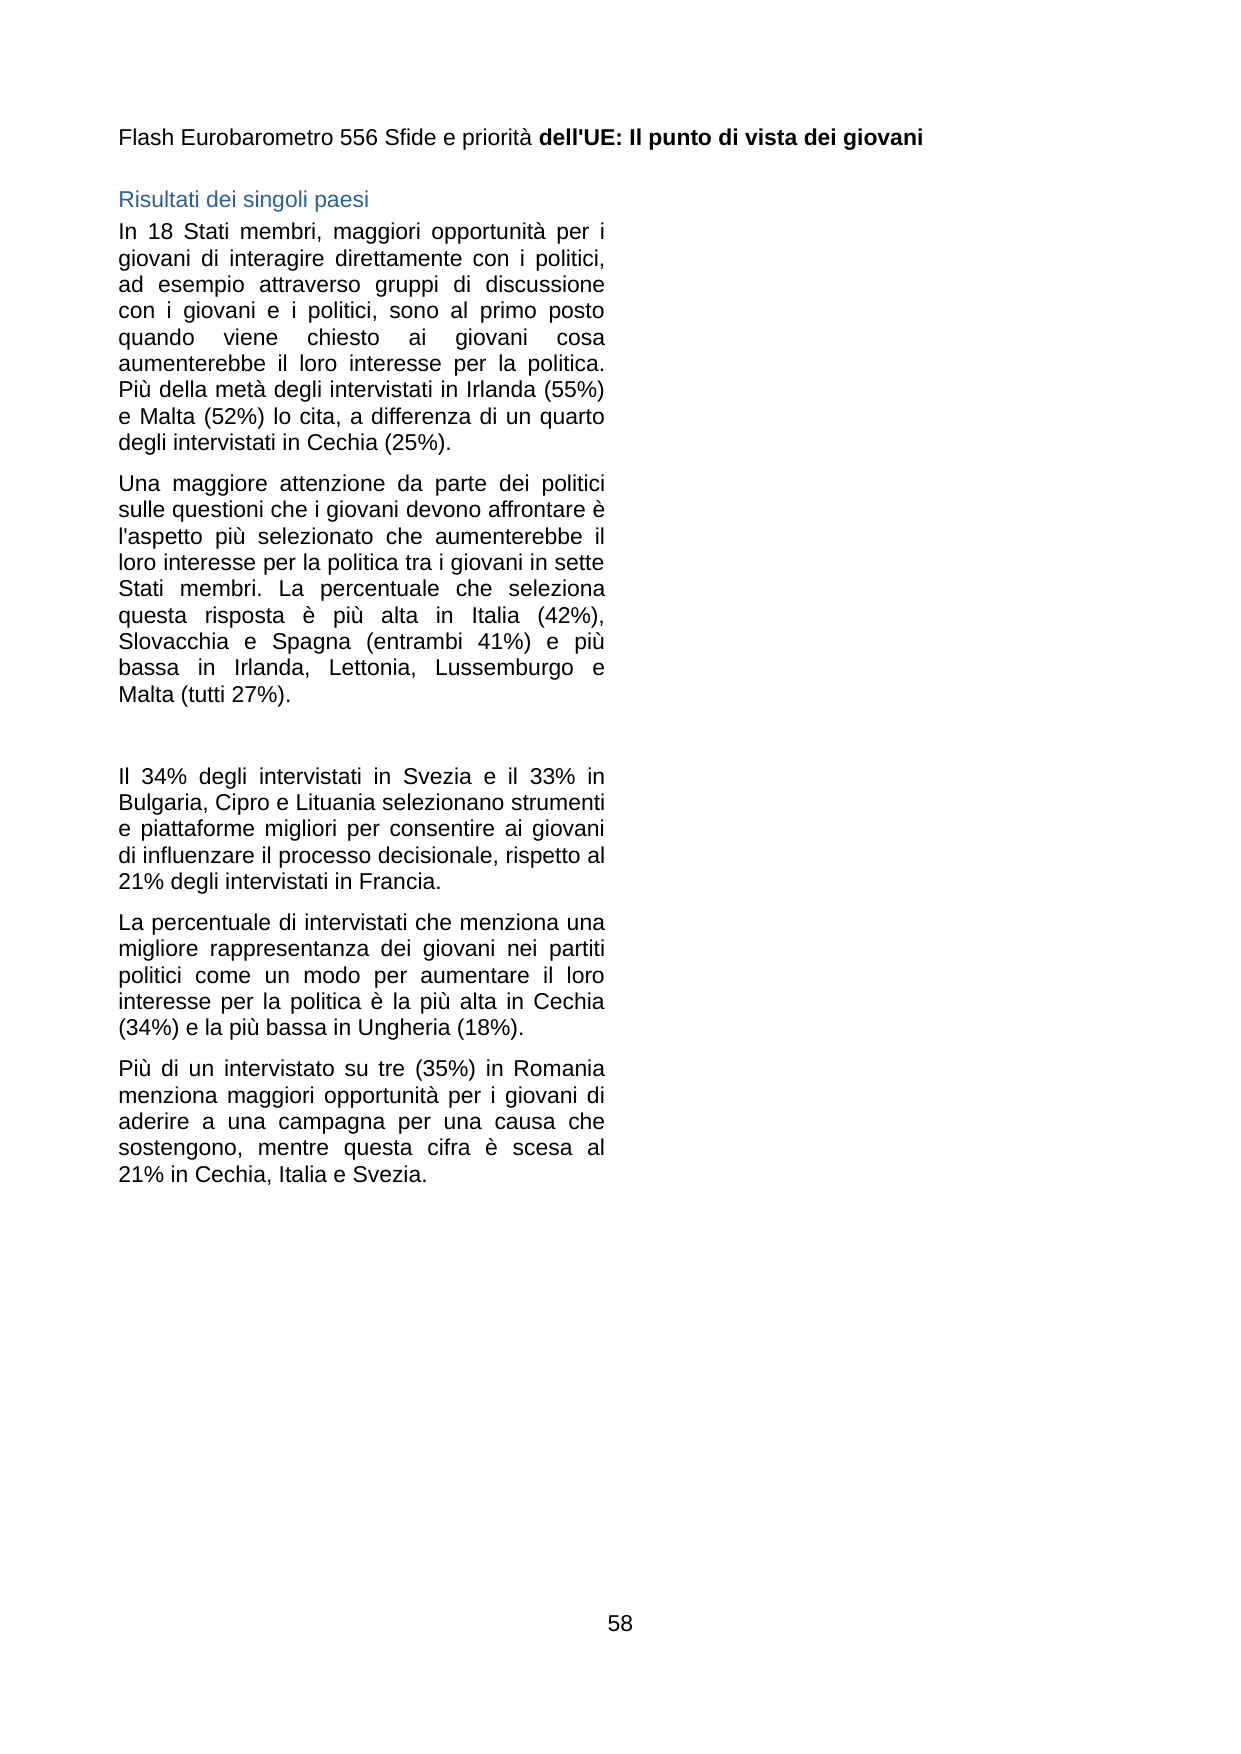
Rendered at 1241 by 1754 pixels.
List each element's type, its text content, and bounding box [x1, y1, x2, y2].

text La percentuale di intervistati che menziona una migliore rappresentanza dei giovani nei partiti politici come un modo per aumentare il loro interesse per la politica è la più alta in Cechia (34%) e la più bassa in Ungheria (18%). [118, 909, 605, 1041]
text Una maggiore attenzione da parte dei politici sulle questioni che i giovani devono affrontare è l'aspetto più selezionato che aumenterebbe il loro interesse per la politica tra i giovani in sette Stati membri. La percentuale che seleziona questa risposta è più alta in Italia (42%), Slovacchia e Spagna (entrambi 41%) e più bassa in Irlanda, Lettonia, Lussemburgo e Malta (tutti 27%). [118, 470, 605, 707]
text Più di un intervistato su tre (35%) in Romania menziona maggiori opportunità per i giovani di aderire a una campagna per una causa che sostengono, mentre questa cifra è scesa al 21% in Cechia, Italia e Svezia. [118, 1055, 605, 1187]
text In 18 Stati membri, maggiori opportunità per i giovani di interagire direttamente con i politici, ad esempio attraverso gruppi di discussione con i giovani e i politici, sono al primo posto quando viene chiesto ai giovani cosa aumenterebbe il loro interesse per la politica. Più della metà degli intervistati in Irlanda (55%) e Malta (52%) lo cita, a differenza di un quarto degli intervistati in Cechia (25%). [118, 218, 605, 455]
text Risultati dei singoli paesi [118, 186, 605, 212]
text Il 34% degli intervistati in Svezia e il 33% in Bulgaria, Cipro e Lituania selezionano strumenti e piattaforme migliori per consentire ai giovani di influenzare il processo decisionale, rispetto al 21% degli intervistati in Francia. [118, 763, 605, 894]
